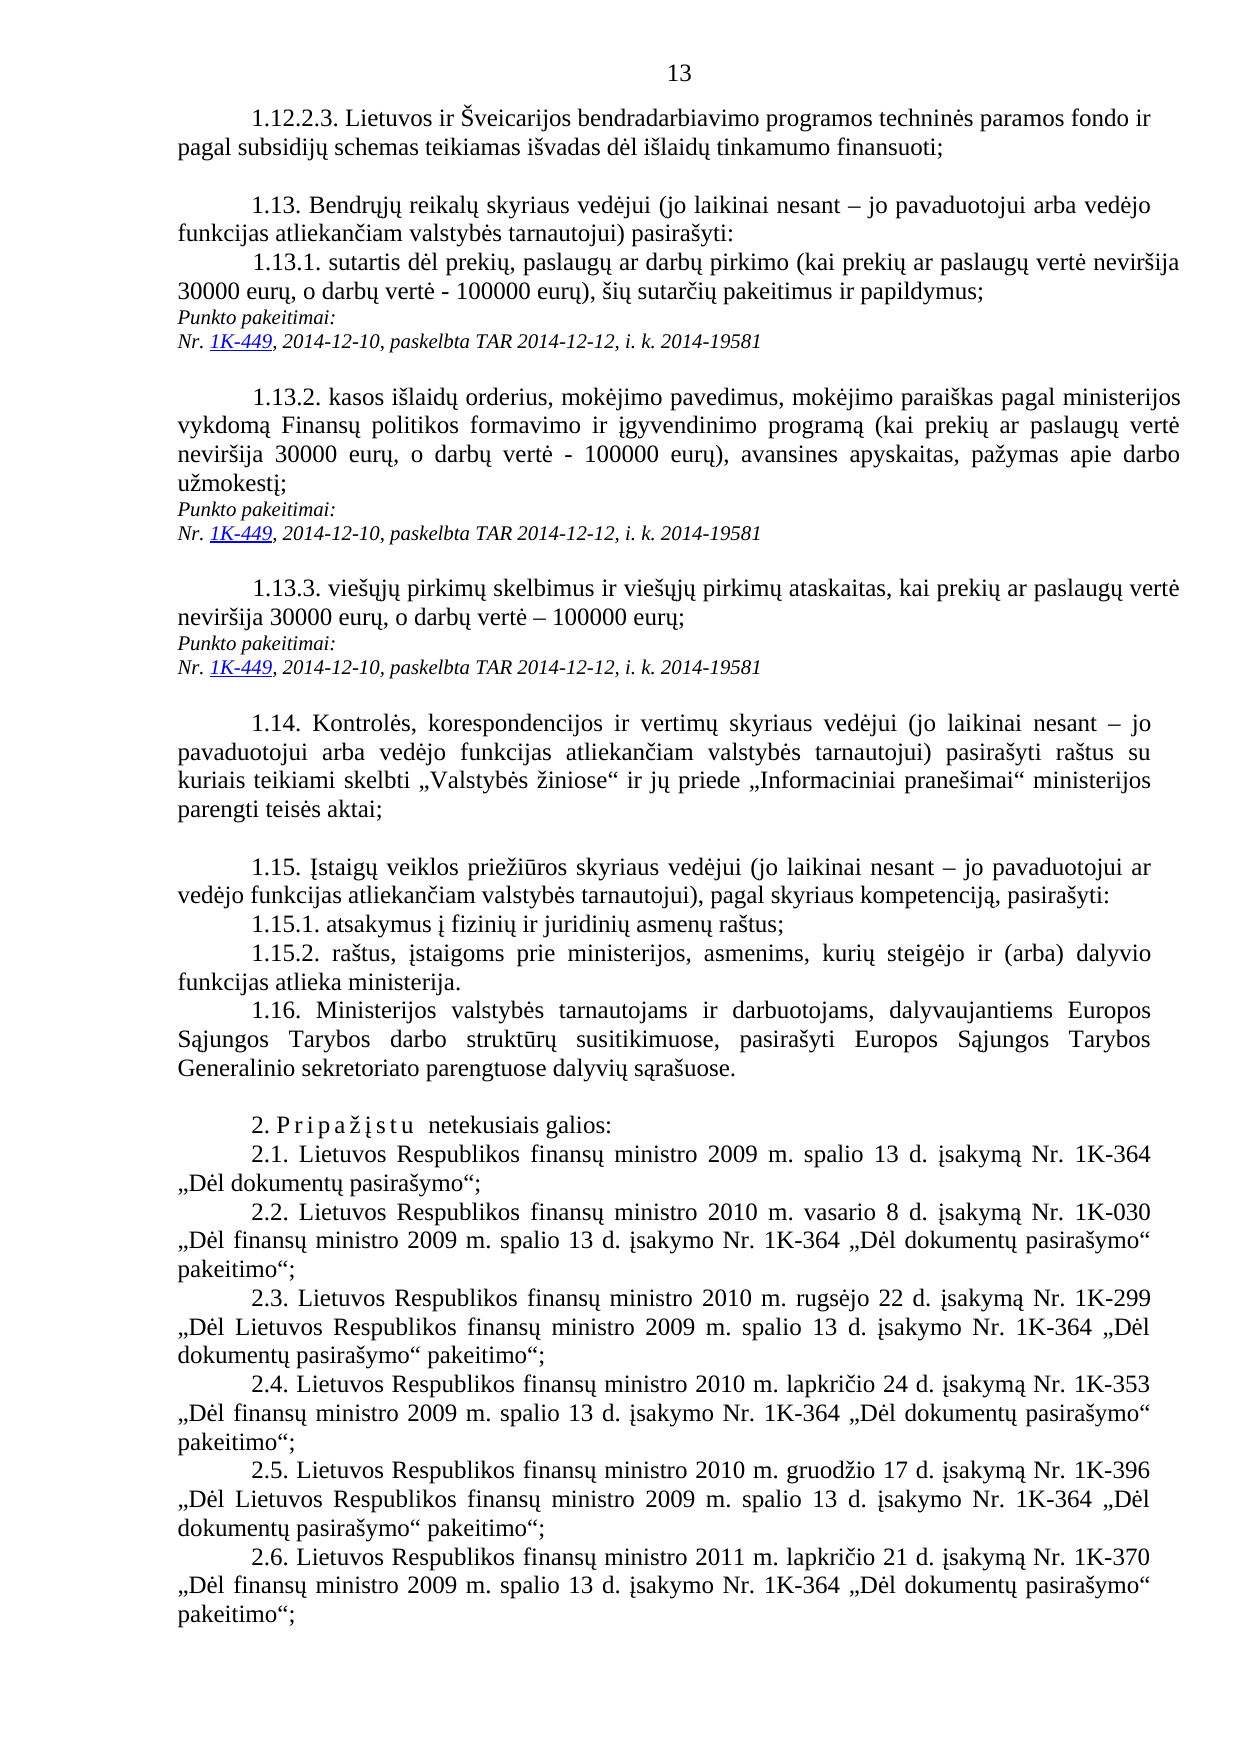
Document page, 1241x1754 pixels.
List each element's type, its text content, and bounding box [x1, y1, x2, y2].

text 1.15. Įstaigų veiklos priežiūros skyriaus vedėjui (jo laikinai nesant – jo pavaduotojui ar vedėjo funkcijas atliekančiam valstybės tarnautojui), pagal skyriaus kompetenciją, pasirašyti: [177, 852, 1152, 909]
text 2.1. Lietuvos Respublikos finansų ministro 2009 m. spalio 13 d. įsakymą Nr. 1K-364 „Dėl dokumentų pasirašymo“; [177, 1139, 1152, 1197]
text 1.13.2. kasos išlaidų orderius, mokėjimo pavedimus, mokėjimo paraiškas pagal ministerijos vykdomą Finansų politikos formavimo ir įgyvendinimo programą (kai prekių ar paslaugų vertė neviršija 30000 eurų, o darbų vertė - 100000 eurų), avansines apyskaitas, pažymas apie darbo užmokestį; [177, 382, 1181, 497]
text 2.4. Lietuvos Respublikos finansų ministro 2010 m. lapkričio 24 d. įsakymą Nr. 1K-353 „Dėl finansų ministro 2009 m. spalio 13 d. įsakymo Nr. 1K-364 „Dėl dokumentų pasirašymo“ pakeitimo“; [177, 1369, 1152, 1455]
text 1.16. Ministerijos valstybės tarnautojams ir darbuotojams, dalyvaujantiems Europos Sąjungos Tarybos darbo struktūrų susitikimuose, pasirašyti Europos Sąjungos Tarybos Generalinio sekretoriato parengtuose dalyvių sąrašuose. [177, 995, 1152, 1082]
text Nr. 1K-449, 2014-12-10, paskelbta TAR 2014-12-12, i. k. 2014-19581 [177, 521, 1181, 545]
text 2.6. Lietuvos Respublikos finansų ministro 2011 m. lapkričio 21 d. įsakymą Nr. 1K-370 „Dėl finansų ministro 2009 m. spalio 13 d. įsakymo Nr. 1K-364 „Dėl dokumentų pasirašymo“ pakeitimo“; [177, 1542, 1152, 1628]
text 1.15.1. atsakymus į fizinių ir juridinių asmenų raštus; [177, 909, 1152, 938]
text 1.14. Kontrolės, korespondencijos ir vertimų skyriaus vedėjui (jo laikinai nesant – jo pavaduotojui arba vedėjo funkcijas atliekančiam valstybės tarnautojui) pasirašyti raštus su kuriais teikiami skelbti „Valstybės žiniose“ ir jų priede „Informaciniai pranešimai“ ministerijos parengti teisės aktai; [177, 708, 1152, 823]
text 1.12.2.3. Lietuvos ir Šveicarijos bendradarbiavimo programos techninės paramos fondo ir pagal subsidijų schemas teikiamas išvadas dėl išlaidų tinkamumo finansuoti; [177, 103, 1152, 161]
text Nr. 1K-449, 2014-12-10, paskelbta TAR 2014-12-12, i. k. 2014-19581 [177, 329, 1181, 353]
text Punkto pakeitimai: [177, 497, 1181, 521]
text 1.13.3. viešųjų pirkimų skelbimus ir viešųjų pirkimų ataskaitas, kai prekių ar paslaugų vertė neviršija 30000 eurų, o darbų vertė – 100000 eurų; [177, 573, 1181, 631]
text 2.3. Lietuvos Respublikos finansų ministro 2010 m. rugsėjo 22 d. įsakymą Nr. 1K-299 „Dėl Lietuvos Respublikos finansų ministro 2009 m. spalio 13 d. įsakymo Nr. 1K-364 „Dėl dokumentų pasirašymo“ pakeitimo“; [177, 1283, 1152, 1369]
text Nr. 1K-449, 2014-12-10, paskelbta TAR 2014-12-12, i. k. 2014-19581 [177, 655, 1181, 679]
text 1.15.2. raštus, įstaigoms prie ministerijos, asmenims, kurių steigėjo ir (arba) dalyvio funkcijas atlieka ministerija. [177, 938, 1152, 995]
text 2. Pripažįstu netekusiais galios: [177, 1110, 1152, 1139]
text 2.2. Lietuvos Respublikos finansų ministro 2010 m. vasario 8 d. įsakymą Nr. 1K-030 „Dėl finansų ministro 2009 m. spalio 13 d. įsakymo Nr. 1K-364 „Dėl dokumentų pasirašymo“ pakeitimo“; [177, 1197, 1152, 1283]
text 2.5. Lietuvos Respublikos finansų ministro 2010 m. gruodžio 17 d. įsakymą Nr. 1K-396 „Dėl Lietuvos Respublikos finansų ministro 2009 m. spalio 13 d. įsakymo Nr. 1K-364 „Dėl dokumentų pasirašymo“ pakeitimo“; [177, 1455, 1152, 1542]
text Punkto pakeitimai: [177, 305, 1181, 329]
text Punkto pakeitimai: [177, 631, 1181, 655]
text 1.13.1. sutartis dėl prekių, paslaugų ar darbų pirkimo (kai prekių ar paslaugų vertė neviršija 30000 eurų, o darbų vertė - 100000 eurų), šių sutarčių pakeitimus ir papildymus; [177, 247, 1181, 305]
text 1.13. Bendrųjų reikalų skyriaus vedėjui (jo laikinai nesant – jo pavaduotojui arba vedėjo funkcijas atliekančiam valstybės tarnautojui) pasirašyti: [177, 190, 1152, 247]
